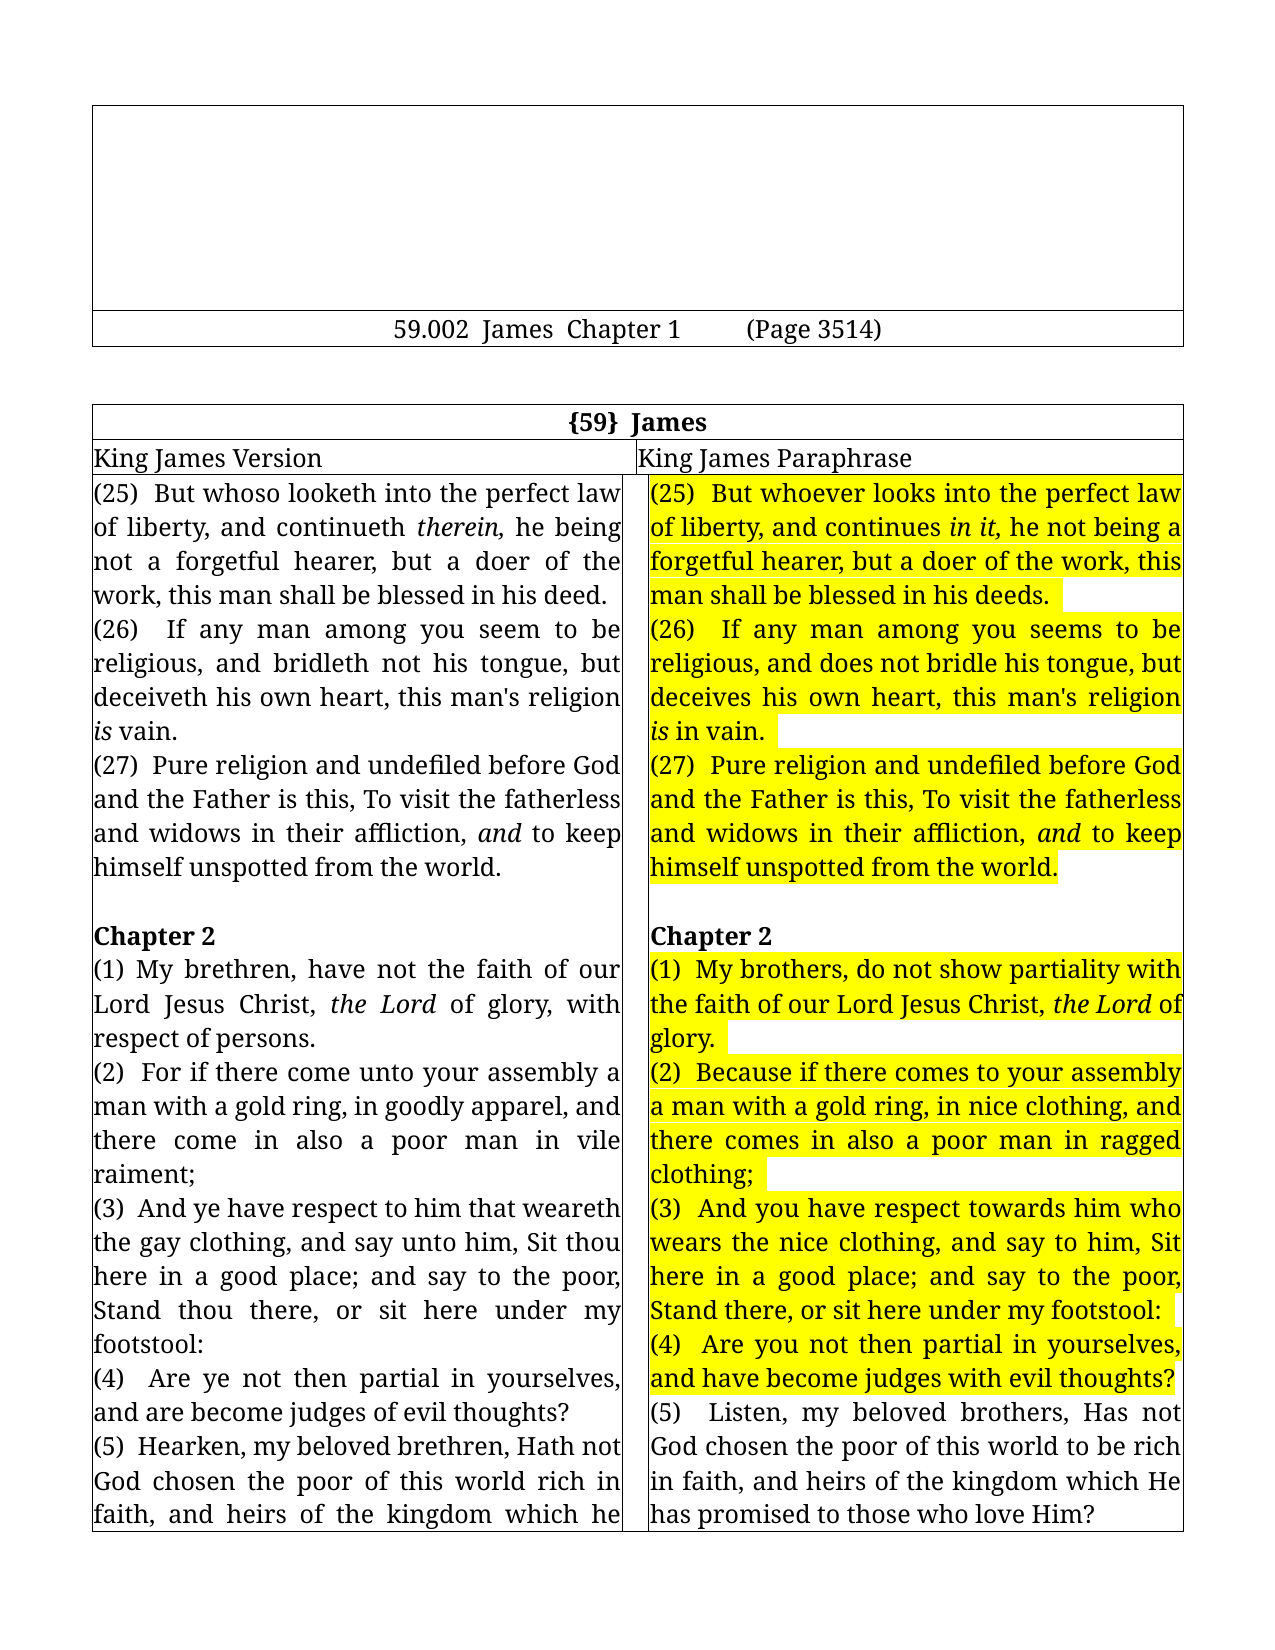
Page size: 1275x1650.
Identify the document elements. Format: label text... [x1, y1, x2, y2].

table_cell 59.002 James Chapter 1 (Page 3514) [93, 311, 1183, 346]
table_cell (25) But whoso looketh into the perfect law of liberty, and continueth therein, he being not a forgetful hearer, but a doer of the work, this man shall be blessed in his deed. (26) If any man among you seem to be religious, and bridleth not his tongue, but deceiveth his own heart, this man's religion is vain. (27) Pure religion and undefiled before God and the Father is this, To visit the fatherless and widows in their affliction, and to keep himself unspotted from the world. Chapter 2 (1) My brethren, have not the faith of our Lord Jesus Christ, the Lord of glory, with respect of persons. (2) For if there come unto your assembly a man with a gold ring, in goodly apparel, and there come in also a poor man in vile raiment; (3) And ye have respect to him that weareth the gay clothing, and say unto him, Sit thou here in a good place; and say to the poor, Stand thou there, or sit here under my footstool: (4) Are ye not then partial in yourselves, and are become judges of evil thoughts? (5) Hearken, my beloved brethren, Hath not God chosen the poor of this world rich in faith, and heirs of the kingdom which he [93, 475, 622, 1531]
table_cell [93, 106, 1183, 310]
table_cell (25) But whoever looks into the perfect law of liberty, and continues in it, he not being a forgetful hearer, but a doer of the work, this man shall be blessed in his deeds. (26) If any man among you seems to be religious, and does not bridle his tongue, but deceives his own heart, this man's religion is in vain. (27) Pure religion and undefiled before God and the Father is this, To visit the fatherless and widows in their affliction, and to keep himself unspotted from the world. Chapter 2 (1) My brothers, do not show partiality with the faith of our Lord Jesus Christ, the Lord of glory. (2) Because if there comes to your assembly a man with a gold ring, in nice clothing, and there comes in also a poor man in ragged clothing; (3) And you have respect towards him who wears the nice clothing, and say to him, Sit here in a good place; and say to the poor, Stand there, or sit here under my footstool: (4) Are you not then partial in yourselves, and have become judges with evil thoughts? (5) Listen, my beloved brothers, Has not God chosen the poor of this world to be rich in faith, and heirs of the kingdom which He has promised to those who love Him? [649, 475, 1183, 1531]
table_cell King James Paraphrase [637, 440, 1183, 474]
table_cell King James Version [93, 440, 636, 474]
table_cell [623, 475, 648, 1531]
table_header {59} James [93, 405, 1183, 439]
